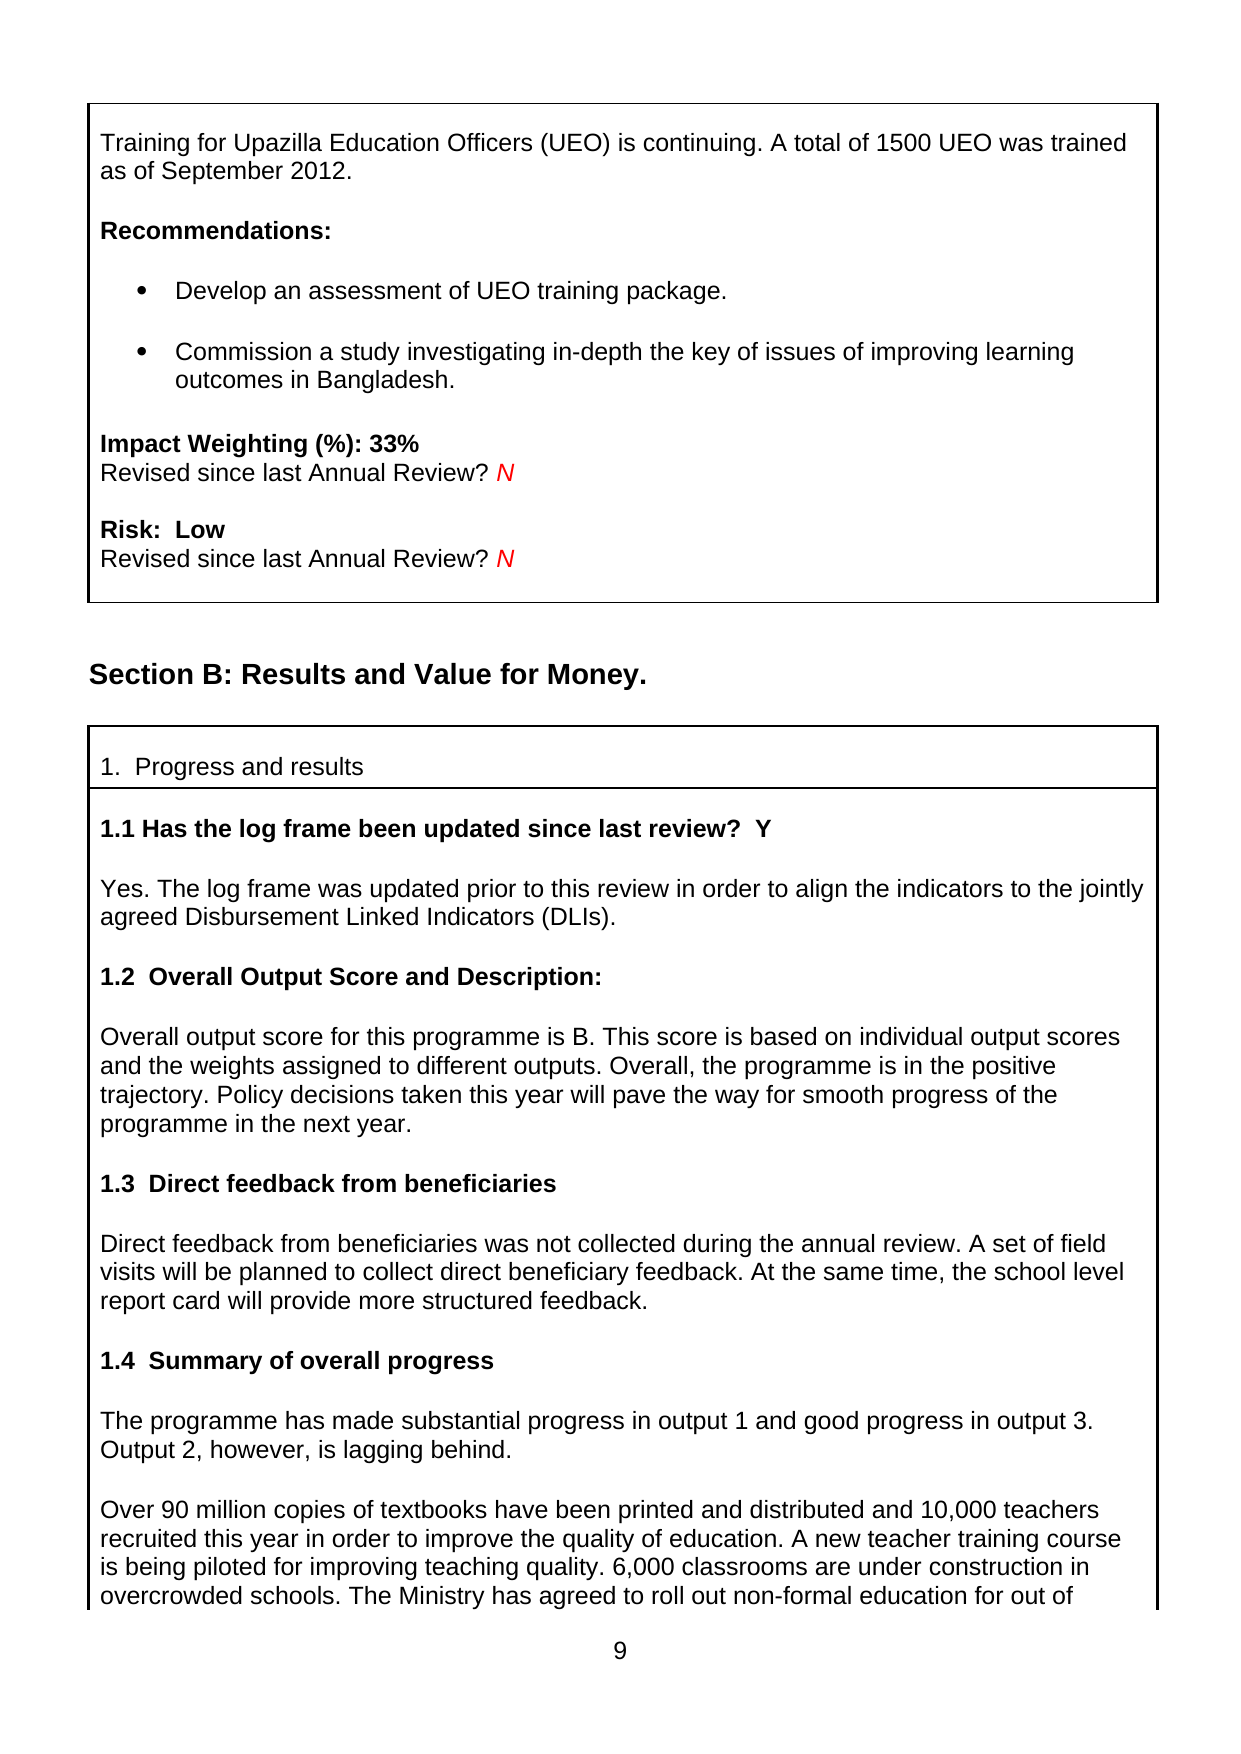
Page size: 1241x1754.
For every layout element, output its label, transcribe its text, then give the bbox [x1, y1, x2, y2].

table_header 1. Progress and results [90, 727, 1156, 787]
table_cell Training for Upazilla Education Officers (UEO) is continuing. A total of 1500 UEO was trained as of September 2012. Recommendations: Develop an assessment of UEO training package. Commission a study investigating in-depth the key of issues of improving learning outcomes in Bangladesh. Impact Weighting (%): 33% Revised since last Annual Review? N Risk: Low Revised since last Annual Review? N [90, 104, 1156, 602]
table_cell 1.4 Summary of overall progress The programme has made substantial progress in output 1 and good progress in output 3. Output 2, however, is lagging behind. Over 90 million copies of textbooks have been printed and distributed and 10,000 teachers recruited this year in order to improve the quality of education. A new teacher training course is being piloted for improving teaching quality. 6,000 classrooms are under construction in overcrowded schools. The Ministry has agreed to roll out non-formal education for out of [90, 1321, 1156, 1610]
table_cell 1.1 Has the log frame been updated since last review? Y Yes. The log frame was updated prior to this review in order to align the indicators to the jointly agreed Disbursement Linked Indicators (DLIs). 1.2 Overall Output Score and Description: Overall output score for this programme is B. This score is based on individual output scores and the weights assigned to different outputs. Overall, the programme is in the positive trajectory. Policy decisions taken this year will pave the way for smooth progress of the programme in the next year. 1.3 Direct feedback from beneficiaries Direct feedback from beneficiaries was not collected during the annual review. A set of field visits will be planned to collect direct beneficiary feedback. At the same time, the school level report card will provide more structured feedback. [90, 789, 1156, 1321]
subtitle Section B: Results and Value for Money. [89, 657, 1152, 690]
